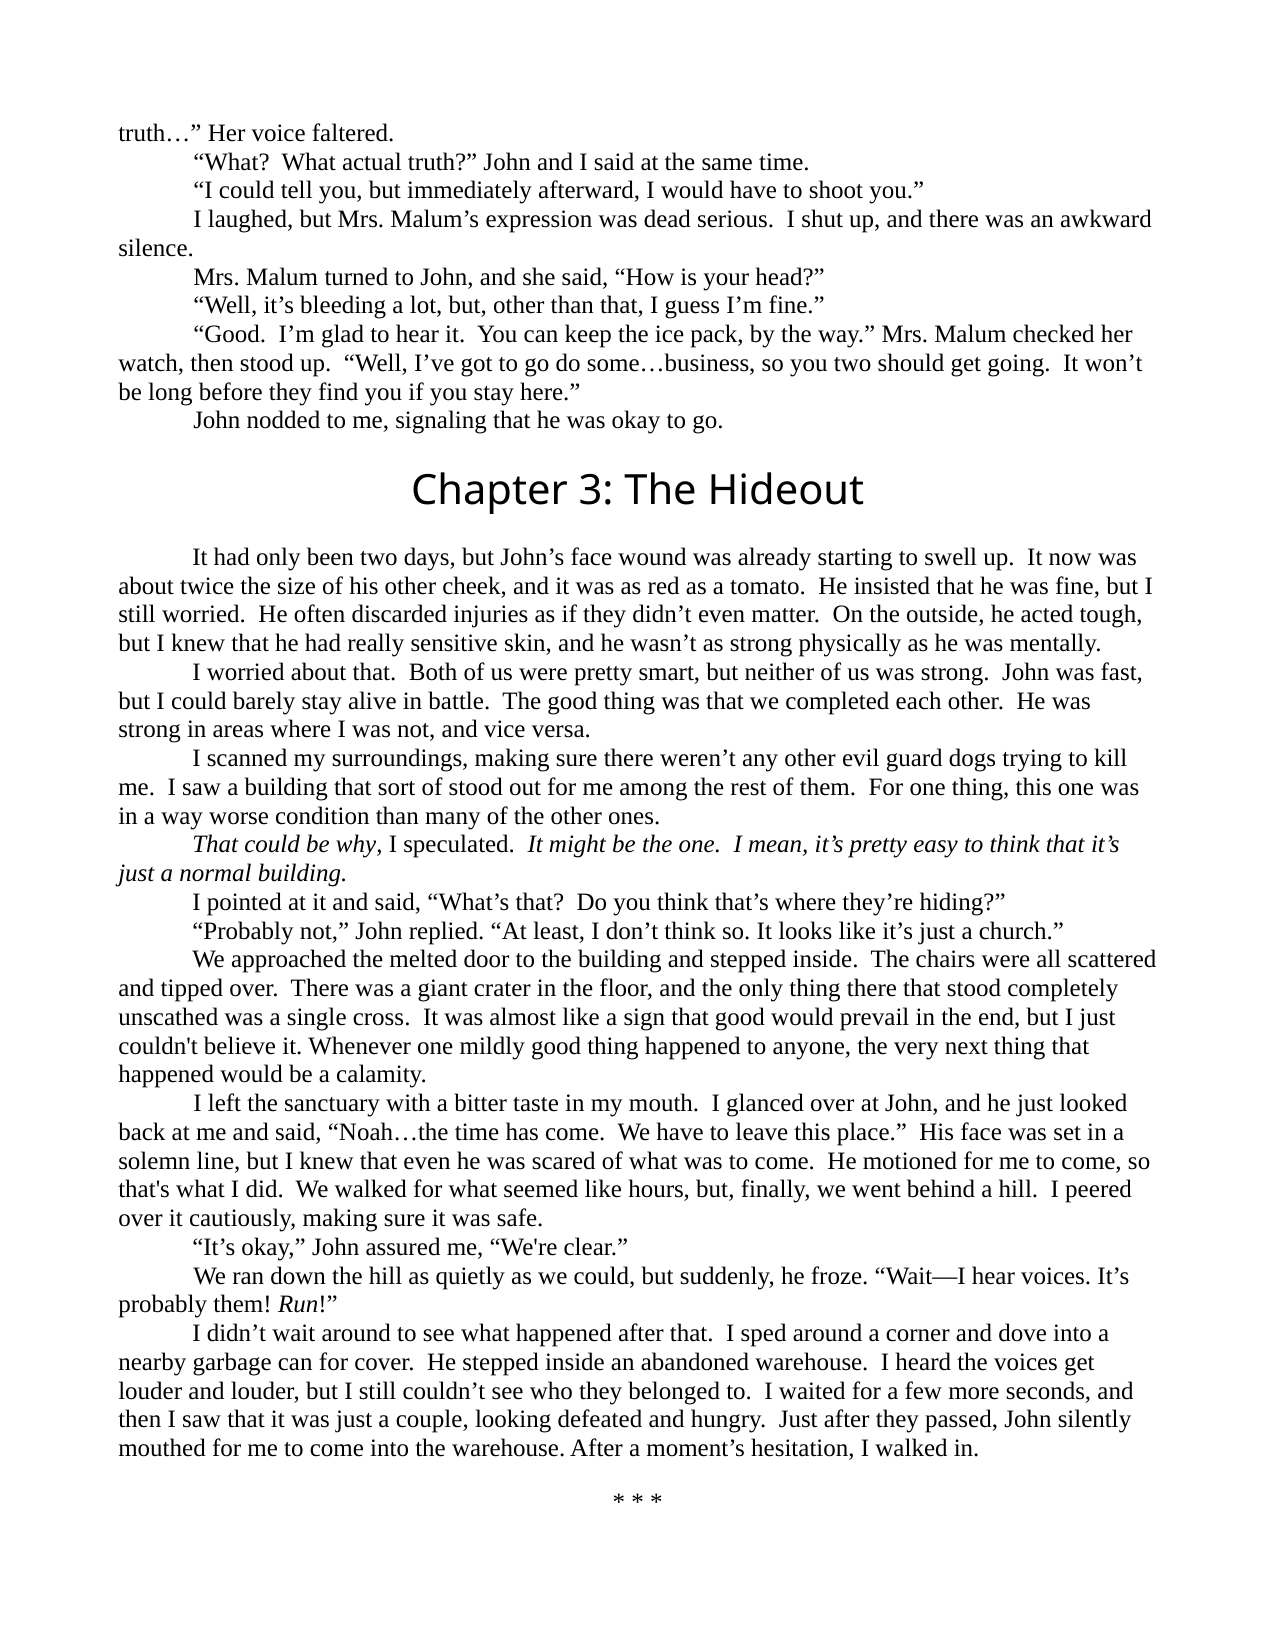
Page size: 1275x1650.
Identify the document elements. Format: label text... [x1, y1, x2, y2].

text It had only been two days, but John’s face wound was already starting to swell up. It now was about twice the size of his other cheek, and it was as red as a tomato. He insisted that he was fine, but I still worried. He often discarded injuries as if they didn’t even matter. On the outside, he acted tough, but I knew that he had really sensitive skin, and he wasn’t as strong physically as he was mentally. [118, 542, 1157, 657]
text “Probably not,” John replied. “At least, I don’t think so. It looks like it’s just a church.” [118, 916, 1157, 944]
text John nodded to me, signaling that he was okay to go. [118, 406, 1157, 434]
text I left the sanctuary with a bitter taste in my mouth. I glanced over at John, and he just looked back at me and said, “Noah…the time has come. We have to leave this place.” His face was set in a solemn line, but I knew that even he was scared of what was to come. He motioned for me to come, so that's what I did. We walked for what seemed like hours, but, finally, we went behind a hill. I peered over it cautiously, making sure it was safe. [118, 1088, 1157, 1232]
text * * * [118, 1487, 1157, 1516]
text Chapter 3: The Hideout [118, 460, 1157, 517]
text “Well, it’s bleeding a lot, but, other than that, I guess I’m fine.” [118, 291, 1157, 319]
text truth…” Her voice faltered. [118, 118, 1157, 147]
text We approached the melted door to the building and stepped inside. The chairs were all scattered and tipped over. There was a giant crater in the floor, and the only thing there that stood completely unscathed was a single cross. It was almost like a sign that good would prevail in the end, but I just couldn't believe it. Whenever one mildly good thing happened to anyone, the very next thing that happened would be a calamity. [118, 944, 1157, 1088]
text I laughed, but Mrs. Malum’s expression was dead serious. I shut up, and there was an awkward silence. [118, 204, 1157, 262]
text “I could tell you, but immediately afterward, I would have to shoot you.” [118, 176, 1157, 204]
text Mrs. Malum turned to John, and she said, “How is your head?” [118, 262, 1157, 291]
text “What? What actual truth?” John and I said at the same time. [118, 147, 1157, 176]
text We ran down the hill as quietly as we could, but suddenly, he froze. “Wait—I hear voices. It’s probably them! Run!” [118, 1261, 1157, 1318]
text “It’s okay,” John assured me, “We're clear.” [118, 1232, 1157, 1261]
text “Good. I’m glad to hear it. You can keep the ice pack, by the way.” Mrs. Malum checked her watch, then stood up. “Well, I’ve got to go do some…business, so you two should get going. It won’t be long before they find you if you stay here.” [118, 319, 1157, 406]
text That could be why, I speculated. It might be the one. I mean, it’s pretty easy to think that it’s just a normal building. [118, 829, 1157, 887]
text I pointed at it and said, “What’s that? Do you think that’s where they’re hiding?” [118, 887, 1157, 916]
text I didn’t wait around to see what happened after that. I sped around a corner and dove into a nearby garbage can for cover. He stepped inside an abandoned warehouse. I heard the voices get louder and louder, but I still couldn’t see who they belonged to. I waited for a few more seconds, and then I saw that it was just a couple, looking defeated and hungry. Just after they passed, John silently mouthed for me to come into the warehouse. After a moment’s hesitation, I walked in. [118, 1318, 1157, 1462]
text I scanned my surroundings, making sure there weren’t any other evil guard dogs trying to kill me. I saw a building that sort of stood out for me among the rest of them. For one thing, this one was in a way worse condition than many of the other ones. [118, 743, 1157, 829]
text I worried about that. Both of us were pretty smart, but neither of us was strong. John was fast, but I could barely stay alive in battle. The good thing was that we completed each other. He was strong in areas where I was not, and vice versa. [118, 657, 1157, 743]
